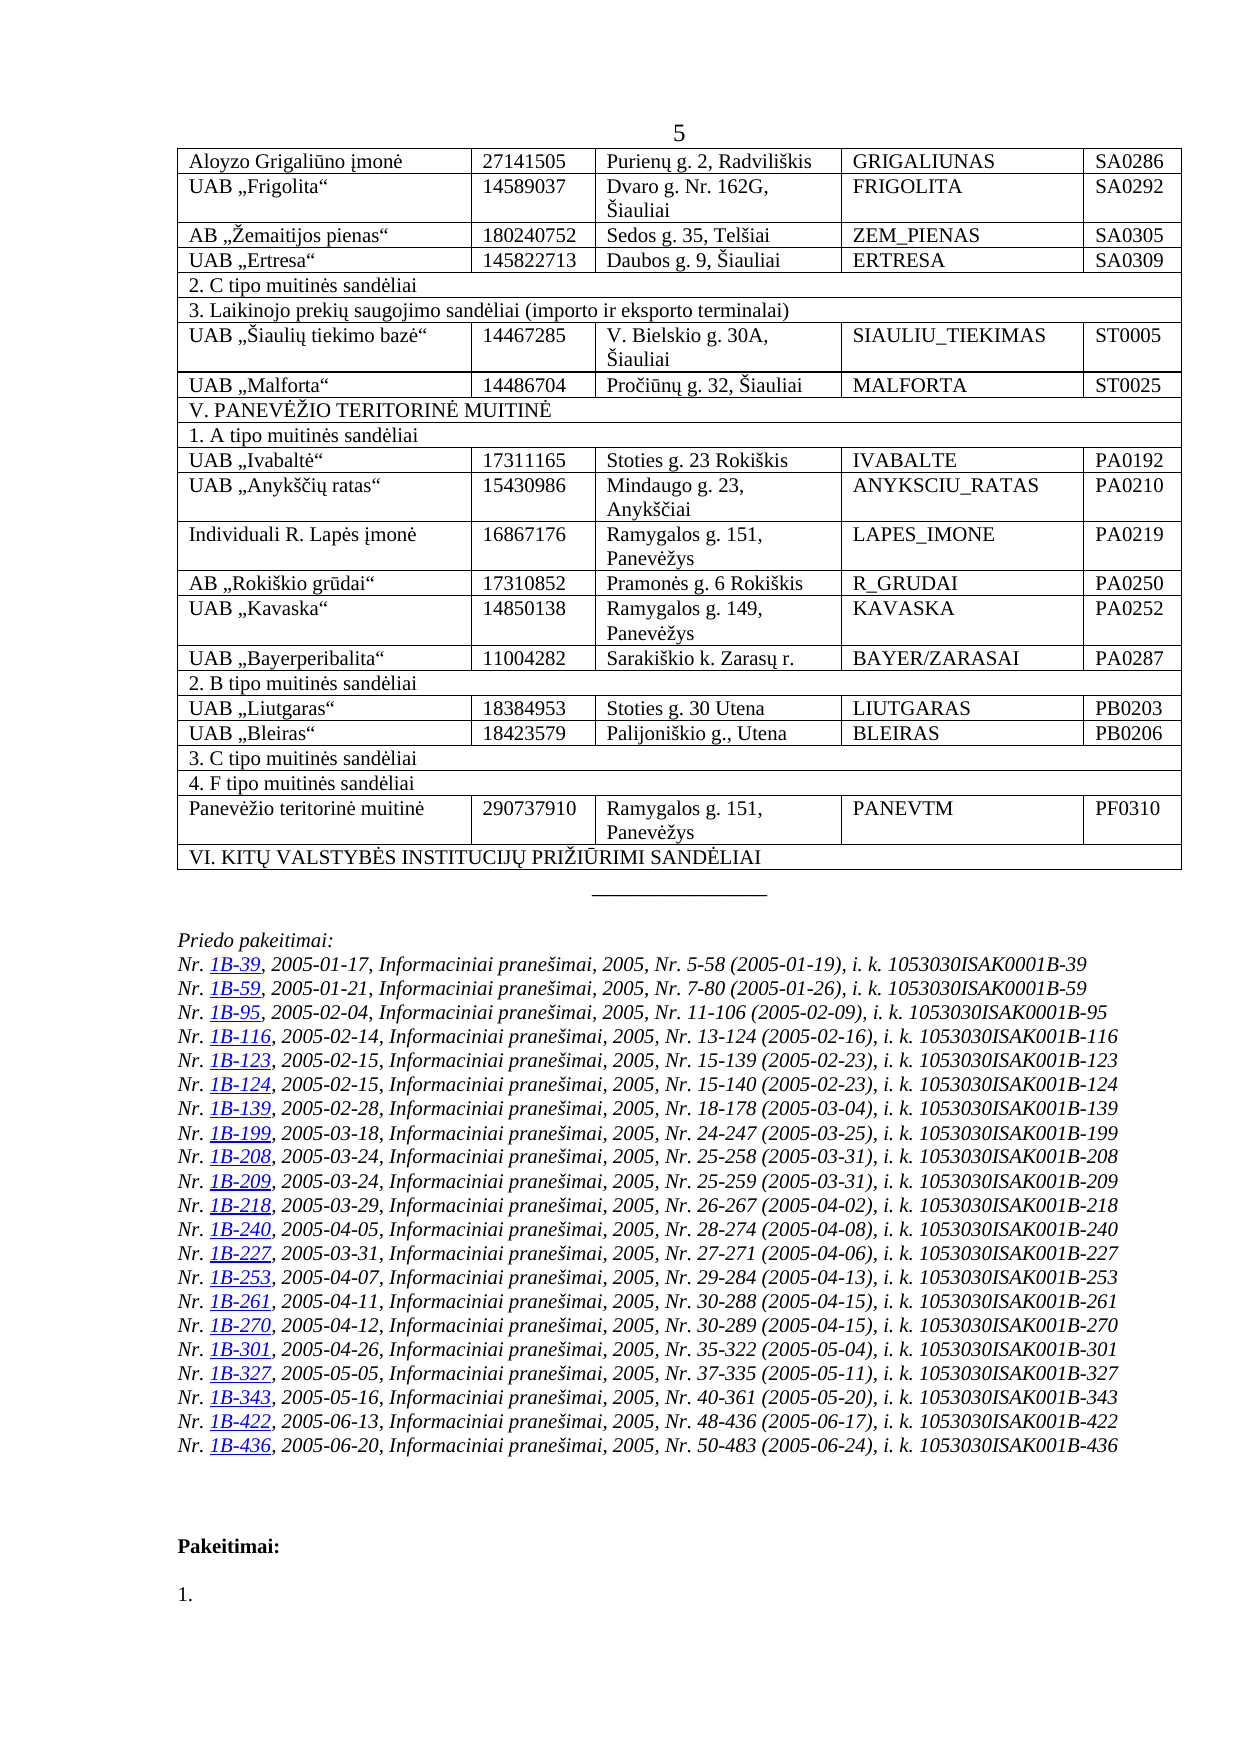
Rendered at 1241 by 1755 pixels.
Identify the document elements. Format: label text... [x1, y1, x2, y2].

table_cell UAB „Kavaska“ [178, 596, 471, 644]
text Nr. 1B-39, 2005-01-17, Informaciniai pranešimai, 2005, Nr. 5-58 (2005-01-19), i. k. 1053030ISAK0001B-39 [177, 952, 1181, 976]
text Priedo pakeitimai: [177, 928, 1181, 952]
table_cell SA0309 [1084, 248, 1181, 272]
table_cell AB „Žemaitijos pienas“ [178, 223, 471, 247]
text Nr. 1B-422, 2005-06-13, Informaciniai pranešimai, 2005, Nr. 48-436 (2005-06-17), i. k. 1053030ISAK001B-422 [177, 1409, 1181, 1433]
table_cell Pročiūnų g. 32, Šiauliai [596, 373, 841, 397]
table_cell MALFORTA [842, 373, 1083, 397]
text 1. [177, 1582, 1181, 1606]
table_cell PA0287 [1084, 646, 1181, 669]
table_cell UAB „Malforta“ [178, 373, 471, 397]
table_cell FRIGOLITA [842, 174, 1083, 222]
table_cell Individuali R. Lapės įmonė [178, 522, 471, 570]
table_cell PB0203 [1084, 696, 1181, 720]
table_cell BLEIRAS [842, 721, 1083, 745]
text Nr. 1B-301, 2005-04-26, Informaciniai pranešimai, 2005, Nr. 35-322 (2005-05-04), i. k. 1053030ISAK001B-301 [177, 1337, 1181, 1361]
table_cell ERTRESA [842, 248, 1083, 272]
table_cell 14589037 [472, 174, 595, 222]
table_cell 14850138 [472, 596, 595, 644]
table_cell LAPES_IMONE [842, 522, 1083, 570]
table_cell UAB „Ivabaltė“ [178, 448, 471, 472]
table_cell BAYER/ZARASAI [842, 646, 1083, 669]
table_cell PA0250 [1084, 571, 1181, 595]
table_cell PA0192 [1084, 448, 1181, 472]
text Nr. 1B-123, 2005-02-15, Informaciniai pranešimai, 2005, Nr. 15-139 (2005-02-23), i. k. 1053030ISAK001B-123 [177, 1048, 1181, 1072]
table_cell ST0005 [1084, 323, 1181, 371]
table_cell V. PANEVĖŽIO TERITORINĖ MUITINĖ [178, 398, 1181, 422]
text Nr. 1B-95, 2005-02-04, Informaciniai pranešimai, 2005, Nr. 11-106 (2005-02-09), i. k. 1053030ISAK0001B-95 [177, 1000, 1181, 1024]
table_cell 2. C tipo muitinės sandėliai [178, 273, 1181, 297]
table_cell AB „Rokiškio grūdai“ [178, 571, 471, 595]
table_cell Sedos g. 35, Telšiai [596, 223, 841, 247]
text Nr. 1B-208, 2005-03-24, Informaciniai pranešimai, 2005, Nr. 25-258 (2005-03-31), i. k. 1053030ISAK001B-208 [177, 1144, 1181, 1168]
text Nr. 1B-227, 2005-03-31, Informaciniai pranešimai, 2005, Nr. 27-271 (2005-04-06), i. k. 1053030ISAK001B-227 [177, 1241, 1181, 1265]
table_cell GRIGALIUNAS [842, 149, 1083, 173]
table_cell Purienų g. 2, Radviliškis [596, 149, 841, 173]
table_cell ANYKSCIU_RATAS [842, 473, 1083, 521]
table_cell PANEVTM [842, 796, 1083, 844]
table_cell ST0025 [1084, 373, 1181, 397]
table_cell 180240752 [472, 223, 595, 247]
table_cell 14467285 [472, 323, 595, 371]
table_cell Ramygalos g. 151, Panevėžys [596, 522, 841, 570]
table_cell UAB „Ertresa“ [178, 248, 471, 272]
table_cell SA0305 [1084, 223, 1181, 247]
table_cell VI. KITŲ VALSTYBĖS INSTITUCIJŲ PRIŽIŪRIMI SANDĖLIAI [178, 845, 1181, 869]
table_cell Panevėžio teritorinė muitinė [178, 796, 471, 844]
table_cell SA0292 [1084, 174, 1181, 222]
table_cell UAB „Šiaulių tiekimo bazė“ [178, 323, 471, 371]
text Nr. 1B-59, 2005-01-21, Informaciniai pranešimai, 2005, Nr. 7-80 (2005-01-26), i. k. 1053030ISAK0001B-59 [177, 976, 1181, 1000]
text Nr. 1B-139, 2005-02-28, Informaciniai pranešimai, 2005, Nr. 18-178 (2005-03-04), i. k. 1053030ISAK001B-139 [177, 1096, 1181, 1120]
table_cell V. Bielskio g. 30A, Šiauliai [596, 323, 841, 371]
table_cell Palijoniškio g., Utena [596, 721, 841, 745]
table_cell PB0206 [1084, 721, 1181, 745]
table_cell 17311165 [472, 448, 595, 472]
text Nr. 1B-253, 2005-04-07, Informaciniai pranešimai, 2005, Nr. 29-284 (2005-04-13), i. k. 1053030ISAK001B-253 [177, 1265, 1181, 1289]
text Nr. 1B-199, 2005-03-18, Informaciniai pranešimai, 2005, Nr. 24-247 (2005-03-25), i. k. 1053030ISAK001B-199 [177, 1120, 1181, 1144]
table_cell 27141505 [472, 149, 595, 173]
table_cell Aloyzo Grigaliūno įmonė [178, 149, 471, 173]
table_cell 18423579 [472, 721, 595, 745]
table_cell Ramygalos g. 151, Panevėžys [596, 796, 841, 844]
table_cell UAB „Bayerperibalita“ [178, 646, 471, 669]
text Nr. 1B-124, 2005-02-15, Informaciniai pranešimai, 2005, Nr. 15-140 (2005-02-23), i. k. 1053030ISAK001B-124 [177, 1072, 1181, 1096]
table_cell 2. B tipo muitinės sandėliai [178, 671, 1181, 695]
table_cell UAB „Liutgaras“ [178, 696, 471, 720]
table_cell Stoties g. 30 Utena [596, 696, 841, 720]
text Nr. 1B-270, 2005-04-12, Informaciniai pranešimai, 2005, Nr. 30-289 (2005-04-15), i. k. 1053030ISAK001B-270 [177, 1313, 1181, 1337]
text Nr. 1B-218, 2005-03-29, Informaciniai pranešimai, 2005, Nr. 26-267 (2005-04-02), i. k. 1053030ISAK001B-218 [177, 1193, 1181, 1217]
table_cell IVABALTE [842, 448, 1083, 472]
table_cell Dvaro g. Nr. 162G, Šiauliai [596, 174, 841, 222]
text ______________ [177, 870, 1181, 899]
table_cell Daubos g. 9, Šiauliai [596, 248, 841, 272]
table_cell 14486704 [472, 373, 595, 397]
table_cell PF0310 [1084, 796, 1181, 844]
table_cell SIAULIU_TIEKIMAS [842, 323, 1083, 371]
table_cell 18384953 [472, 696, 595, 720]
table_cell Sarakiškio k. Zarasų r. [596, 646, 841, 669]
table_cell 4. F tipo muitinės sandėliai [178, 771, 1181, 795]
table_cell 1. A tipo muitinės sandėliai [178, 423, 1181, 447]
table_cell Ramygalos g. 149, Panevėžys [596, 596, 841, 644]
table_cell PA0219 [1084, 522, 1181, 570]
table_cell Mindaugo g. 23, Anykščiai [596, 473, 841, 521]
table_cell 290737910 [472, 796, 595, 844]
table_cell 11004282 [472, 646, 595, 669]
table_cell Stoties g. 23 Rokiškis [596, 448, 841, 472]
table_cell Pramonės g. 6 Rokiškis [596, 571, 841, 595]
table_cell ZEM_PIENAS [842, 223, 1083, 247]
table_cell UAB „Anykščių ratas“ [178, 473, 471, 521]
table_cell UAB „Bleiras“ [178, 721, 471, 745]
table_cell PA0252 [1084, 596, 1181, 644]
text Nr. 1B-327, 2005-05-05, Informaciniai pranešimai, 2005, Nr. 37-335 (2005-05-11), i. k. 1053030ISAK001B-327 [177, 1361, 1181, 1385]
table_cell SA0286 [1084, 149, 1181, 173]
table_cell 145822713 [472, 248, 595, 272]
table_cell KAVASKA [842, 596, 1083, 644]
table_cell LIUTGARAS [842, 696, 1083, 720]
text Pakeitimai: [177, 1534, 1181, 1558]
table_cell 3. Laikinojo prekių saugojimo sandėliai (importo ir eksporto terminalai) [178, 298, 1181, 322]
table_cell 17310852 [472, 571, 595, 595]
text Nr. 1B-436, 2005-06-20, Informaciniai pranešimai, 2005, Nr. 50-483 (2005-06-24), i. k. 1053030ISAK001B-436 [177, 1433, 1181, 1457]
text Nr. 1B-116, 2005-02-14, Informaciniai pranešimai, 2005, Nr. 13-124 (2005-02-16), i. k. 1053030ISAK001B-116 [177, 1024, 1181, 1048]
text Nr. 1B-343, 2005-05-16, Informaciniai pranešimai, 2005, Nr. 40-361 (2005-05-20), i. k. 1053030ISAK001B-343 [177, 1385, 1181, 1409]
table_cell R_GRUDAI [842, 571, 1083, 595]
table_cell 15430986 [472, 473, 595, 521]
table_cell 3. C tipo muitinės sandėliai [178, 746, 1181, 770]
text Nr. 1B-261, 2005-04-11, Informaciniai pranešimai, 2005, Nr. 30-288 (2005-04-15), i. k. 1053030ISAK001B-261 [177, 1289, 1181, 1313]
table_cell PA0210 [1084, 473, 1181, 521]
text Nr. 1B-209, 2005-03-24, Informaciniai pranešimai, 2005, Nr. 25-259 (2005-03-31), i. k. 1053030ISAK001B-209 [177, 1168, 1181, 1193]
table_cell 16867176 [472, 522, 595, 570]
text Nr. 1B-240, 2005-04-05, Informaciniai pranešimai, 2005, Nr. 28-274 (2005-04-08), i. k. 1053030ISAK001B-240 [177, 1217, 1181, 1241]
table_cell UAB „Frigolita“ [178, 174, 471, 222]
